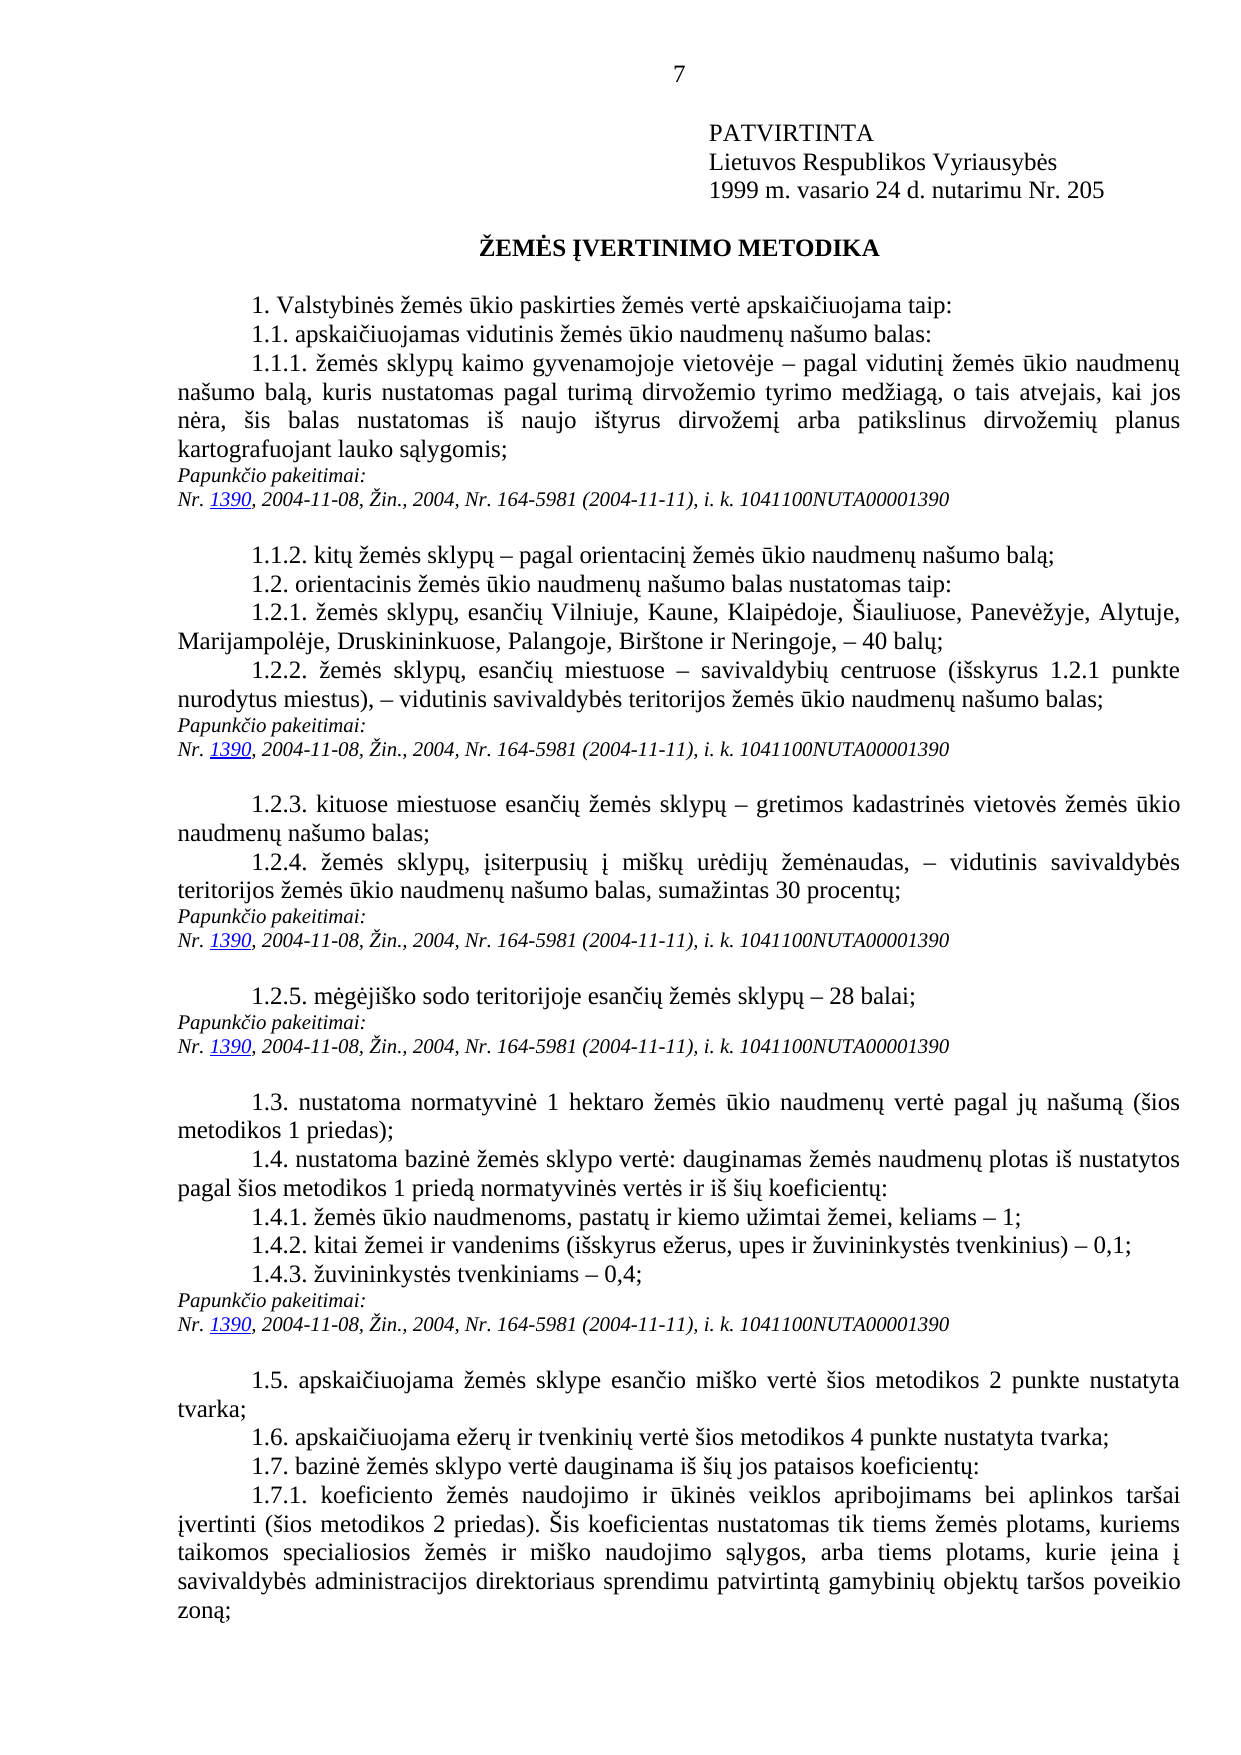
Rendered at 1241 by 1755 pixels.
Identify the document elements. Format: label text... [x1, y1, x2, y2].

text Nr. 1390, 2004-11-08, Žin., 2004, Nr. 164-5981 (2004-11-11), i. k. 1041100NUTA00001390 [177, 1312, 1181, 1336]
text žemės įvertinimo metodika [177, 233, 1181, 262]
text 1.2.4. žemės sklypų, įsiterpusių į miškų urėdijų žemėnaudas, – vidutinis savivaldybės teritorijos žemės ūkio naudmenų našumo balas, sumažintas 30 procentų; [177, 847, 1181, 904]
text Papunkčio pakeitimai: [177, 904, 1181, 928]
text 1. Valstybinės žemės ūkio paskirties žemės vertė apskaičiuojama taip: [177, 291, 1181, 319]
text Nr. 1390, 2004-11-08, Žin., 2004, Nr. 164-5981 (2004-11-11), i. k. 1041100NUTA00001390 [177, 928, 1181, 952]
text 1.4. nustatoma bazinė žemės sklypo vertė: dauginamas žemės naudmenų plotas iš nustatytos pagal šios metodikos 1 priedą normatyvinės vertės ir iš šių koeficientų: [177, 1144, 1181, 1202]
text Papunkčio pakeitimai: [177, 712, 1181, 737]
text Papunkčio pakeitimai: [177, 1288, 1181, 1312]
text 1.4.2. kitai žemei ir vandenims (išskyrus ežerus, upes ir žuvininkystės tvenkinius) – 0,1; [177, 1231, 1181, 1259]
text 1.3. nustatoma normatyvinė 1 hektaro žemės ūkio naudmenų vertė pagal jų našumą (šios metodikos 1 priedas); [177, 1087, 1181, 1144]
text 1.1.1. žemės sklypų kaimo gyvenamojoje vietovėje – pagal vidutinį žemės ūkio naudmenų našumo balą, kuris nustatomas pagal turimą dirvožemio tyrimo medžiagą, o tais atvejais, kai jos nėra, šis balas nustatomas iš naujo ištyrus dirvožemį arba patikslinus dirvožemių planus kartografuojant lauko sąlygomis; [177, 348, 1181, 463]
text 1.2.1. žemės sklypų, esančių Vilniuje, Kaune, Klaipėdoje, Šiauliuose, Panevėžyje, Alytuje, Marijampolėje, Druskininkuose, Palangoje, Birštone ir Neringoje, – 40 balų; [177, 597, 1181, 655]
text 1.4.1. žemės ūkio naudmenoms, pastatų ir kiemo užimtai žemei, keliams – 1; [177, 1202, 1181, 1231]
text 1.2.3. kituose miestuose esančių žemės sklypų – gretimos kadastrinės vietovės žemės ūkio naudmenų našumo balas; [177, 789, 1181, 847]
text 1.7. bazinė žemės sklypo vertė dauginama iš šių jos pataisos koeficientų: [177, 1451, 1181, 1480]
text 1.1.2. kitų žemės sklypų – pagal orientacinį žemės ūkio naudmenų našumo balą; [177, 540, 1181, 569]
text 1.2.5. mėgėjiško sodo teritorijoje esančių žemės sklypų – 28 balai; [177, 981, 1181, 1010]
text Nr. 1390, 2004-11-08, Žin., 2004, Nr. 164-5981 (2004-11-11), i. k. 1041100NUTA00001390 [177, 1034, 1181, 1058]
text 1.4.3. žuvininkystės tvenkiniams – 0,4; [177, 1259, 1181, 1288]
text Nr. 1390, 2004-11-08, Žin., 2004, Nr. 164-5981 (2004-11-11), i. k. 1041100NUTA00001390 [177, 737, 1181, 761]
text 1.7.1. koeficiento žemės naudojimo ir ūkinės veiklos apribojimams bei aplinkos taršai įvertinti (šios metodikos 2 priedas). Šis koeficientas nustatomas tik tiems žemės plotams, kuriems taikomos specialiosios žemės ir miško naudojimo sąlygos, arba tiems plotams, kurie įeina į savivaldybės administracijos direktoriaus sprendimu patvirtintą gamybinių objektų taršos poveikio zoną; [177, 1480, 1181, 1624]
text Patvirtinta [709, 118, 1181, 147]
text Papunkčio pakeitimai: [177, 463, 1181, 487]
text 1.5. apskaičiuojama žemės sklype esančio miško vertė šios metodikos 2 punkte nustatyta tvarka; [177, 1365, 1181, 1422]
text 1.6. apskaičiuojama ežerų ir tvenkinių vertė šios metodikos 4 punkte nustatyta tvarka; [177, 1422, 1181, 1451]
text Papunkčio pakeitimai: [177, 1010, 1181, 1034]
text Lietuvos Respublikos Vyriausybės [177, 147, 1181, 176]
text 1.2. orientacinis žemės ūkio naudmenų našumo balas nustatomas taip: [177, 569, 1181, 597]
text 1.1. apskaičiuojamas vidutinis žemės ūkio naudmenų našumo balas: [177, 319, 1181, 348]
text 1.2.2. žemės sklypų, esančių miestuose – savivaldybių centruose (išskyrus 1.2.1 punkte nurodytus miestus), – vidutinis savivaldybės teritorijos žemės ūkio naudmenų našumo balas; [177, 655, 1181, 712]
text 1999 m. vasario 24 d. nutarimu Nr. 205 [177, 176, 1181, 204]
text Nr. 1390, 2004-11-08, Žin., 2004, Nr. 164-5981 (2004-11-11), i. k. 1041100NUTA00001390 [177, 487, 1181, 511]
